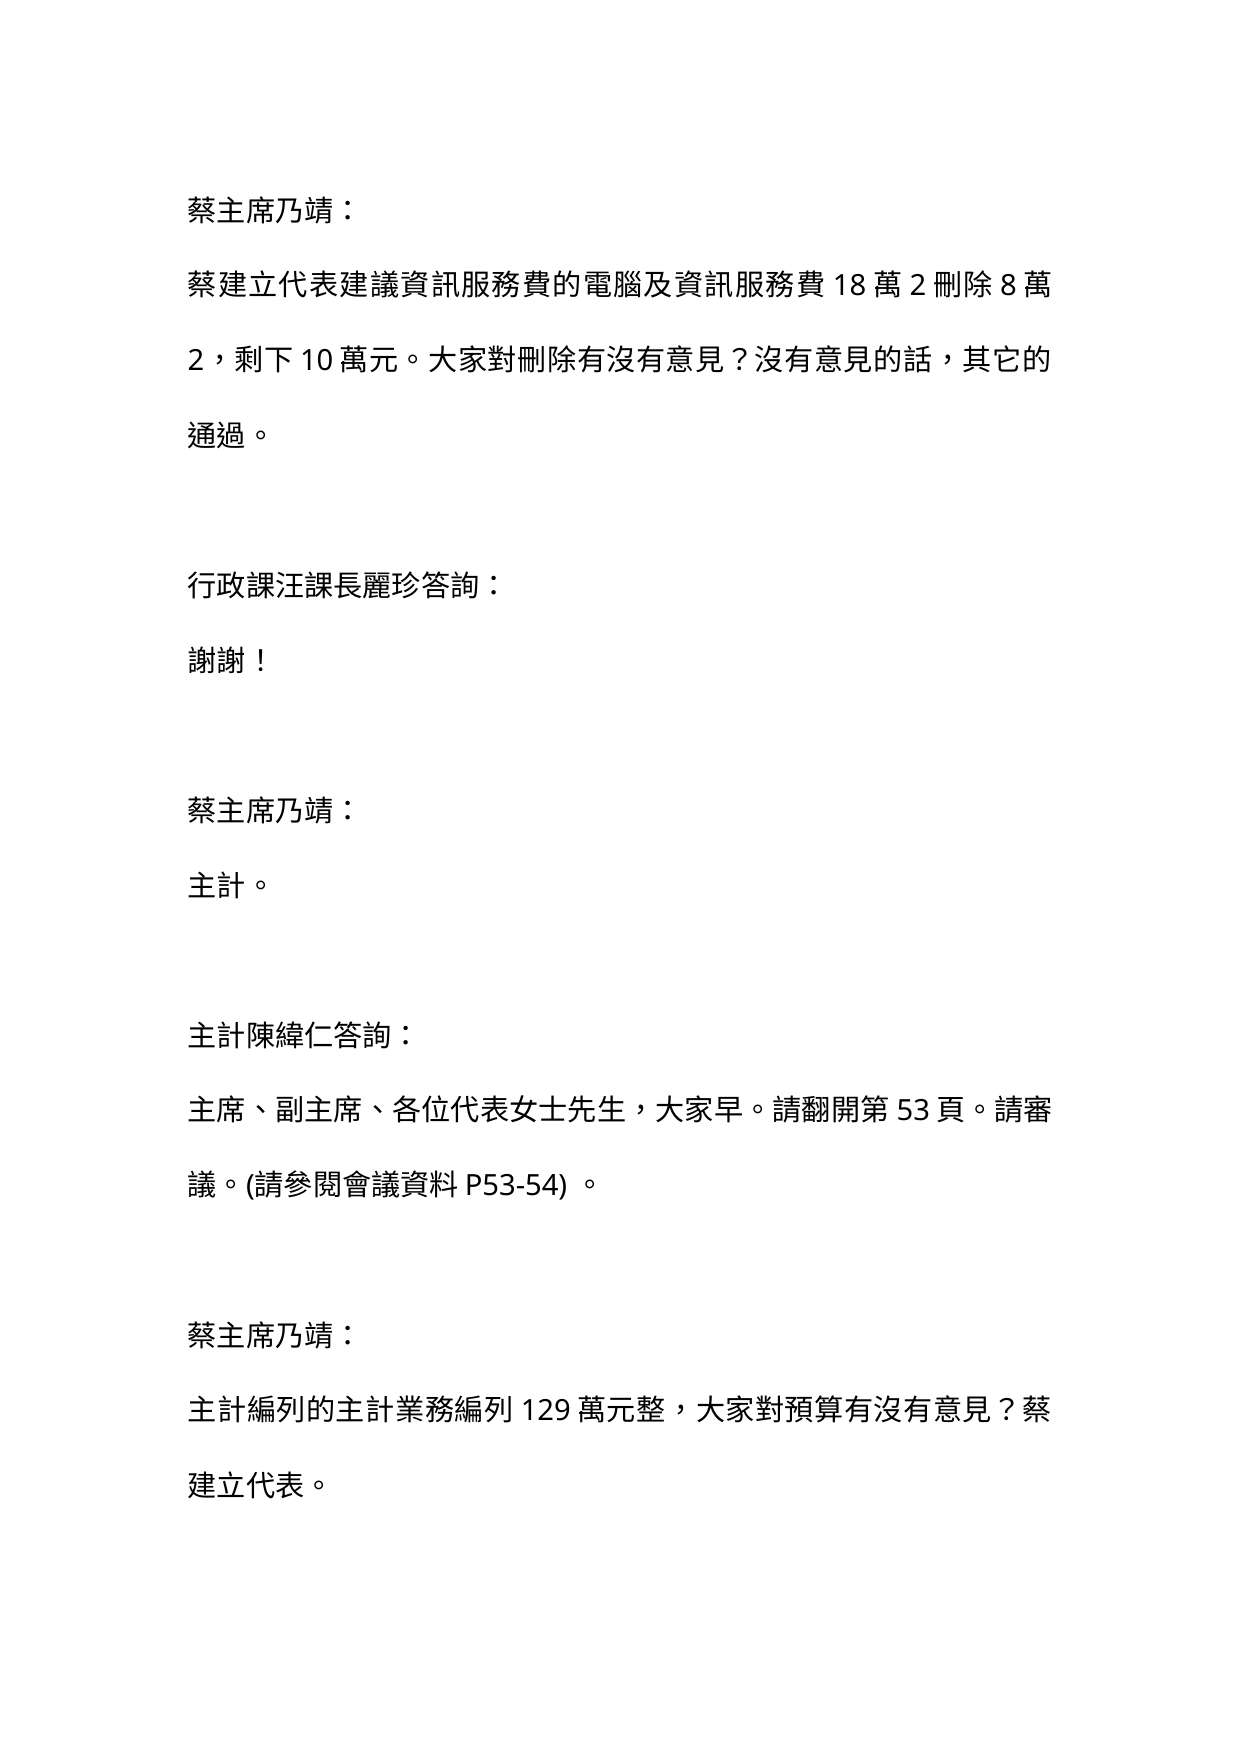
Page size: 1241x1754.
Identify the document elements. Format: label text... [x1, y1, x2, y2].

text 蔡主席乃靖： [187, 1289, 1053, 1364]
text 行政課汪課長麗珍答詢： [187, 539, 1053, 614]
text 蔡主席乃靖： [187, 164, 1053, 239]
text 蔡建立代表建議資訊服務費的電腦及資訊服務費18萬2刪除8萬2，剩下10萬元。大家對刪除有沒有意見？沒有意見的話，其它的通過。 [187, 239, 1053, 464]
text 謝謝！ [187, 614, 1053, 689]
text 蔡主席乃靖： [187, 764, 1053, 839]
text 主計陳緯仁答詢： [187, 989, 1053, 1064]
text 主計編列的主計業務編列129萬元整，大家對預算有沒有意見？蔡建立代表。 [187, 1364, 1053, 1514]
text 主席、副主席、各位代表女士先生，大家早。請翻開第53頁。請審議。(請參閱會議資料P53-54) 。 [187, 1064, 1053, 1214]
text 主計。 [187, 839, 1053, 914]
